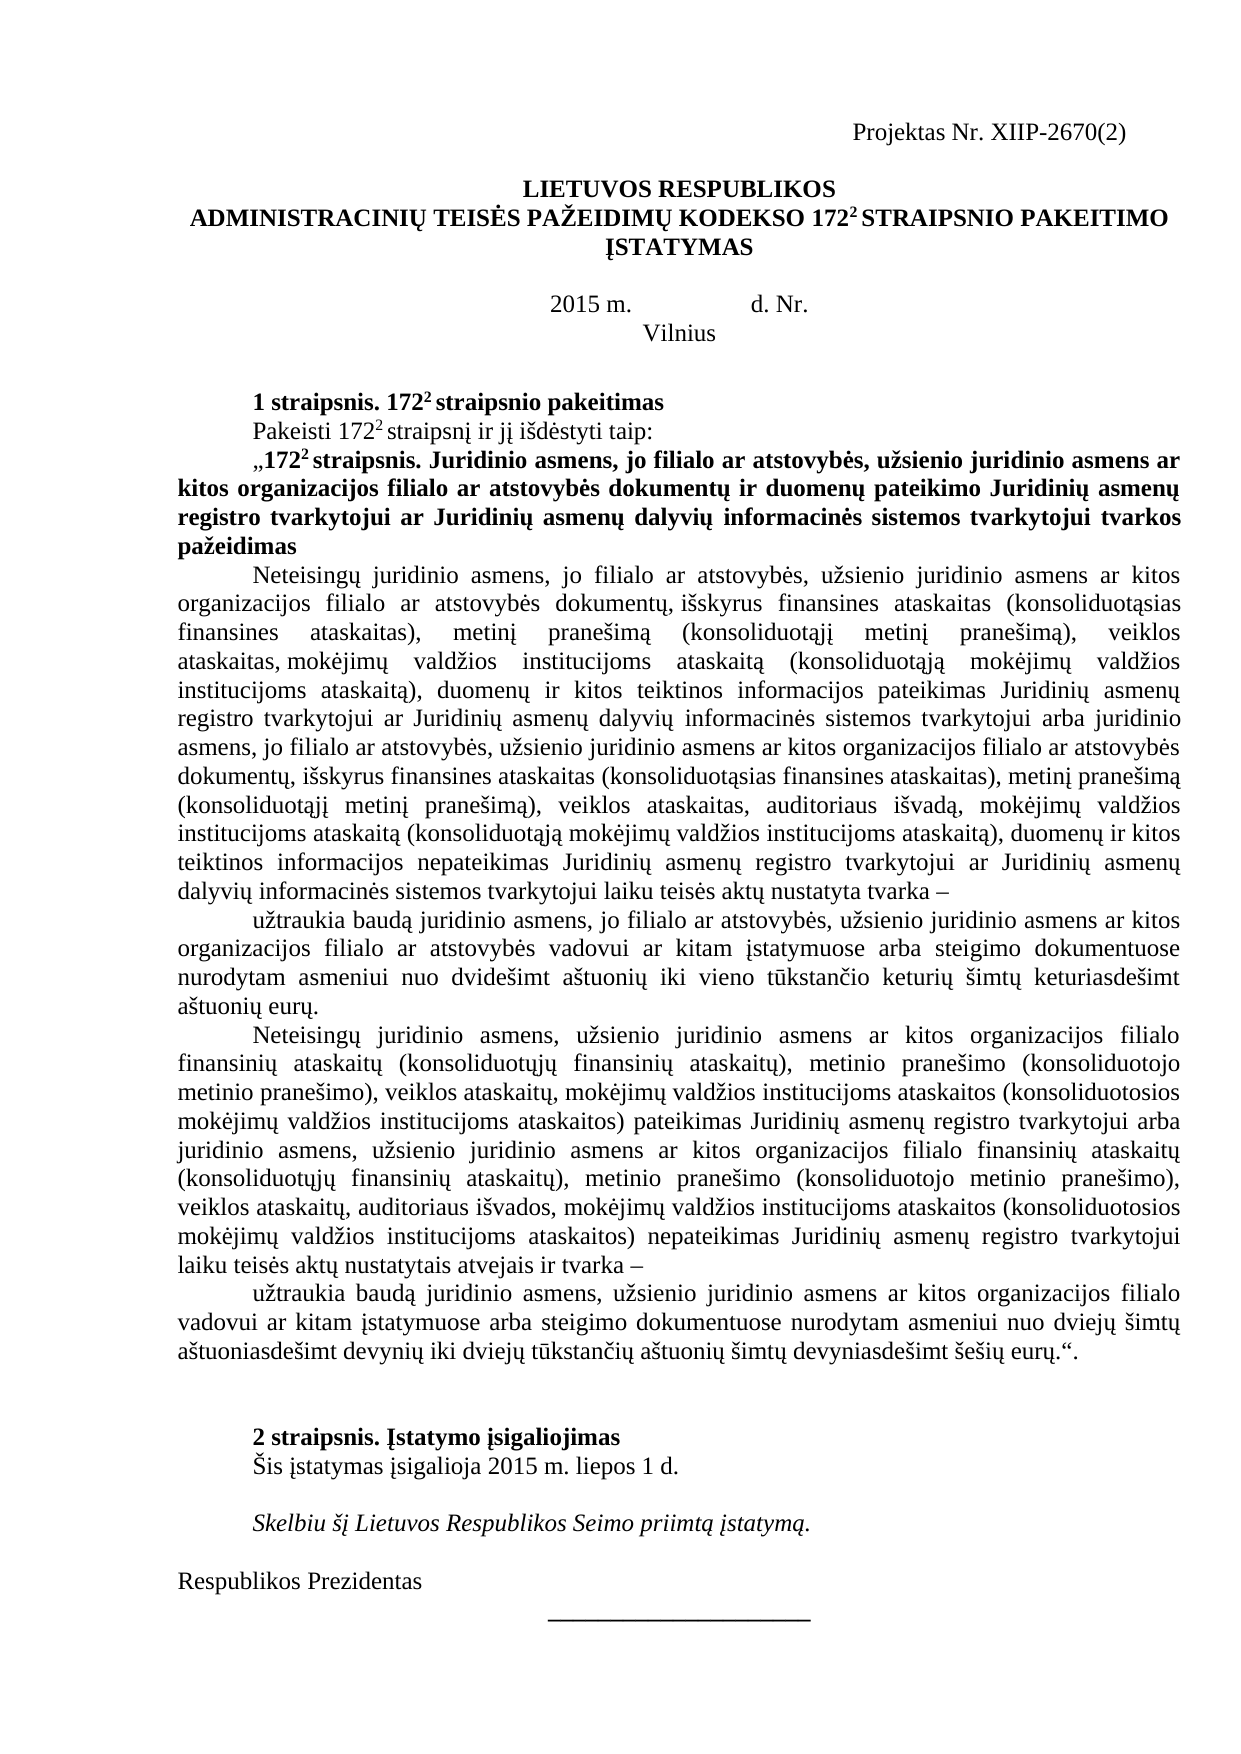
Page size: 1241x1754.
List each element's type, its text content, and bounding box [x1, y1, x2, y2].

text Neteisingų juridinio asmens, jo filialo ar atstovybės, užsienio juridinio asmens ar kitos organizacijos filialo ar atstovybės dokumentų, išskyrus finansines ataskaitas (konsoliduotąsias finansines ataskaitas), metinį pranešimą (konsoliduotąjį metinį pranešimą), veiklos ataskaitas, mokėjimų valdžios institucijoms ataskaitą (konsoliduotąją mokėjimų valdžios institucijoms ataskaitą), duomenų ir kitos teiktinos informacijos pateikimas Juridinių asmenų registro tvarkytojui ar Juridinių asmenų dalyvių informacinės sistemos tvarkytojui arba juridinio asmens, jo filialo ar atstovybės, užsienio juridinio asmens ar kitos organizacijos filialo ar atstovybės dokumentų, išskyrus finansines ataskaitas (konsoliduotąsias finansines ataskaitas), metinį pranešimą (konsoliduotąjį metinį pranešimą), veiklos ataskaitas, auditoriaus išvadą, mokėjimų valdžios institucijoms ataskaitą (konsoliduotąją mokėjimų valdžios institucijoms ataskaitą), duomenų ir kitos teiktinos informacijos nepateikimas Juridinių asmenų registro tvarkytojui ar Juridinių asmenų dalyvių informacinės sistemos tvarkytojui laiku teisės aktų nustatyta tvarka – [177, 560, 1181, 905]
text 2 straipsnis. Įstatymo įsigaliojimas [177, 1422, 1181, 1451]
text Vilnius [177, 318, 1181, 347]
text 2015 m. d. Nr. [177, 289, 1181, 318]
text užtraukia baudą juridinio asmens, užsienio juridinio asmens ar kitos organizacijos filialo vadovui ar kitam įstatymuose arba steigimo dokumentuose nurodytam asmeniui nuo dviejų šimtų aštuoniasdešimt devynių iki dviejų tūkstančių aštuonių šimtų devyniasdešimt šešių eurų.“. [177, 1278, 1181, 1365]
text Šis įstatymas įsigalioja 2015 m. liepos 1 d. [177, 1451, 1181, 1480]
text Projektas Nr. XIIP-2670(2) [852, 117, 1181, 145]
text užtraukia baudą juridinio asmens, jo filialo ar atstovybės, užsienio juridinio asmens ar kitos organizacijos filialo ar atstovybės vadovui ar kitam įstatymuose arba steigimo dokumentuose nurodytam asmeniui nuo dvidešimt aštuonių iki vieno tūkstančio keturių šimtų keturiasdešimt aštuonių eurų. [177, 905, 1181, 1020]
text LIETUVOS RESPUBLIKOS [177, 174, 1181, 203]
text „1722 straipsnis. Juridinio asmens, jo filialo ar atstovybės, užsienio juridinio asmens ar kitos organizacijos filialo ar atstovybės dokumentų ir duomenų pateikimo Juridinių asmenų registro tvarkytojui ar Juridinių asmenų dalyvių informacinės sistemos tvarkytojui tvarkos pažeidimas [177, 445, 1181, 560]
text Skelbiu šį Lietuvos Respublikos Seimo priimtą įstatymą. [177, 1508, 1181, 1537]
text Neteisingų juridinio asmens, užsienio juridinio asmens ar kitos organizacijos filialo finansinių ataskaitų (konsoliduotųjų finansinių ataskaitų), metinio pranešimo (konsoliduotojo metinio pranešimo), veiklos ataskaitų, mokėjimų valdžios institucijoms ataskaitos (konsoliduotosios mokėjimų valdžios institucijoms ataskaitos) pateikimas Juridinių asmenų registro tvarkytojui arba juridinio asmens, užsienio juridinio asmens ar kitos organizacijos filialo finansinių ataskaitų (konsoliduotųjų finansinių ataskaitų), metinio pranešimo (konsoliduotojo metinio pranešimo), veiklos ataskaitų, auditoriaus išvados, mokėjimų valdžios institucijoms ataskaitos (konsoliduotosios mokėjimų valdžios institucijoms ataskaitos) nepateikimas Juridinių asmenų registro tvarkytojui laiku teisės aktų nustatytais atvejais ir tvarka – [177, 1020, 1181, 1278]
text Respublikos Prezidentas [177, 1566, 1181, 1595]
text ADMINISTRACINIŲ TEISĖS PAŽEIDIMŲ KODEKSO 1722 STRAIPSNIO PAKEITIMO ĮSTATYMAS [177, 203, 1181, 260]
text 1 straipsnis. 1722 straipsnio pakeitimas [252, 387, 1181, 416]
text _____________________ [177, 1595, 1181, 1623]
text Pakeisti 1722 straipsnį ir jį išdėstyti taip: [177, 416, 1181, 445]
